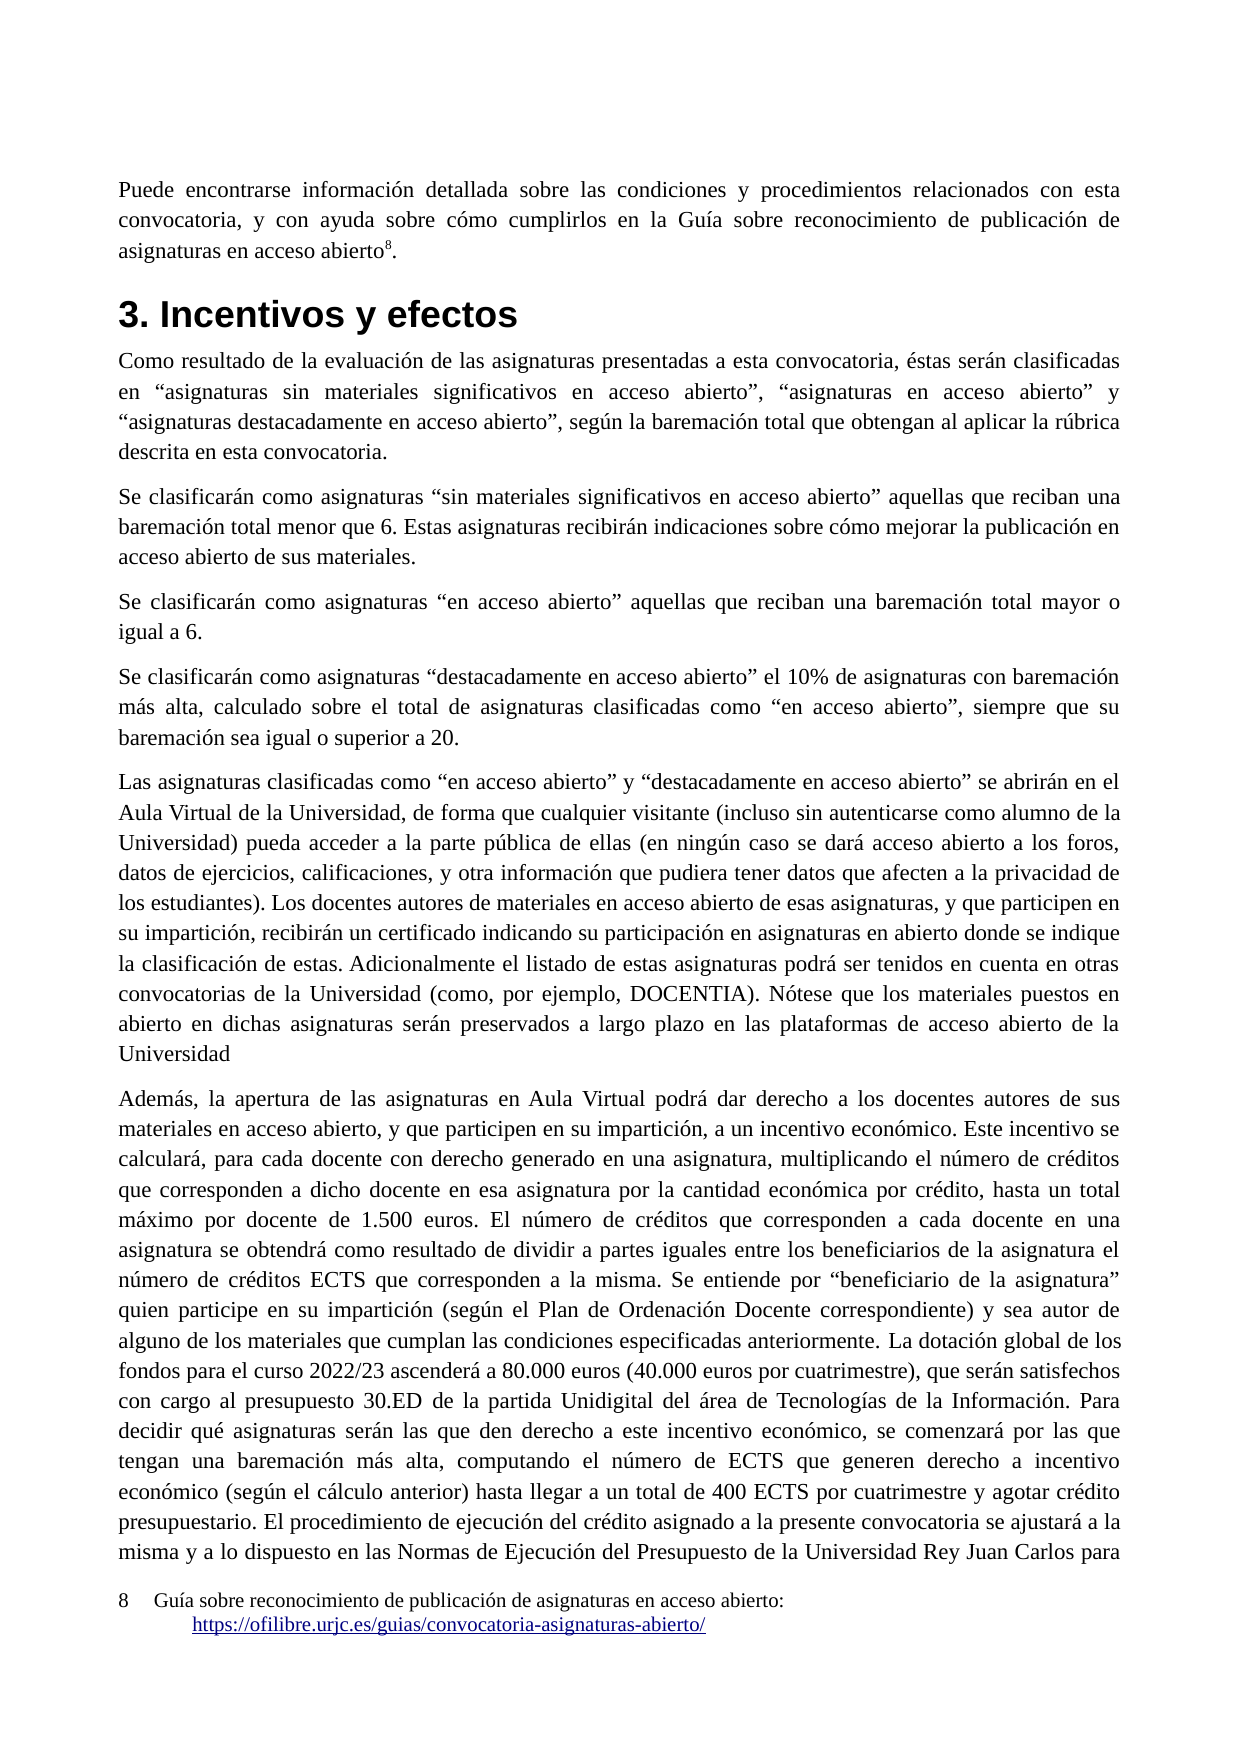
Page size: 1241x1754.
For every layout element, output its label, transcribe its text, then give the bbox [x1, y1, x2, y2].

text Además, la apertura de las asignaturas en Aula Virtual podrá dar derecho a los docentes autores de sus materiales en acceso abierto, y que participen en su impartición, a un incentivo económico. Este incentivo se calculará, para cada docente con derecho generado en una asignatura, multiplicando el número de créditos que corresponden a dicho docente en esa asignatura por la cantidad económica por crédito, hasta un total máximo por docente de 1.500 euros. El número de créditos que corresponden a cada docente en una asignatura se obtendrá como resultado de dividir a partes iguales entre los beneficiarios de la asignatura el número de créditos ECTS que corresponden a la misma. Se entiende por “beneficiario de la asignatura” quien participe en su impartición (según el Plan de Ordenación Docente correspondiente) y sea autor de alguno de los materiales que cumplan las condiciones especificadas anteriormente. La dotación global de los fondos para el curso 2022/23 ascenderá a 80.000 euros (40.000 euros por cuatrimestre), que serán satisfechos con cargo al presupuesto 30.ED de la partida Unidigital del área de Tecnologías de la Información. Para decidir qué asignaturas serán las que den derecho a este incentivo económico, se comenzará por las que tengan una baremación más alta, computando el número de ECTS que generen derecho a incentivo económico (según el cálculo anterior) hasta llegar a un total de 400 ECTS por cuatrimestre y agotar crédito presupuestario. El procedimiento de ejecución del crédito asignado a la presente convocatoria se ajustará a la misma y a lo dispuesto en las Normas de Ejecución del Presupuesto de la Universidad Rey Juan Carlos para [118, 1085, 1122, 1564]
text Guía sobre reconocimiento de publicación de asignaturas en acceso abierto: [118, 1588, 1122, 1612]
subtitle 3. Incentivos y efectos [118, 292, 1122, 335]
text Puede encontrarse información detallada sobre las condiciones y procedimientos relacionados con esta convocatoria, y con ayuda sobre cómo cumplirlos en la Guía sobre reconocimiento de publicación de asignaturas en acceso abierto. [118, 176, 1122, 263]
text Se clasificarán como asignaturas “en acceso abierto” aquellas que reciban una baremación total mayor o igual a 6. [118, 588, 1122, 645]
text Como resultado de la evaluación de las asignaturas presentadas a esta convocatoria, éstas serán clasificadas en “asignaturas sin materiales significativos en acceso abierto”, “asignaturas en acceso abierto” y “asignaturas destacadamente en acceso abierto”, según la baremación total que obtengan al aplicar la rúbrica descrita en esta convocatoria. [118, 348, 1122, 464]
text Se clasificarán como asignaturas “sin materiales significativos en acceso abierto” aquellas que reciban una baremación total menor que 6. Estas asignaturas recibirán indicaciones sobre cómo mejorar la publicación en acceso abierto de sus materiales. [118, 483, 1122, 570]
text Las asignaturas clasificadas como “en acceso abierto” y “destacadamente en acceso abierto” se abrirán en el Aula Virtual de la Universidad, de forma que cualquier visitante (incluso sin autenticarse como alumno de la Universidad) pueda acceder a la parte pública de ellas (en ningún caso se dará acceso abierto a los foros, datos de ejercicios, calificaciones, y otra información que pudiera tener datos que afecten a la privacidad de los estudiantes). Los docentes autores de materiales en acceso abierto de esas asignaturas, y que participen en su impartición, recibirán un certificado indicando su participación en asignaturas en abierto donde se indique la clasificación de estas. Adicionalmente el listado de estas asignaturas podrá ser tenidos en cuenta en otras convocatorias de la Universidad (como, por ejemplo, DOCENTIA). Nótese que los materiales puestos en abierto en dichas asignaturas serán preservados a largo plazo en las plataformas de acceso abierto de la Universidad [118, 768, 1122, 1067]
text https://ofilibre.urjc.es/guias/convocatoria-asignaturas-abierto/ [118, 1612, 1122, 1636]
text Se clasificarán como asignaturas “destacadamente en acceso abierto” el 10% de asignaturas con baremación más alta, calculado sobre el total de asignaturas clasificadas como “en acceso abierto”, siempre que su baremación sea igual o superior a 20. [118, 663, 1122, 750]
